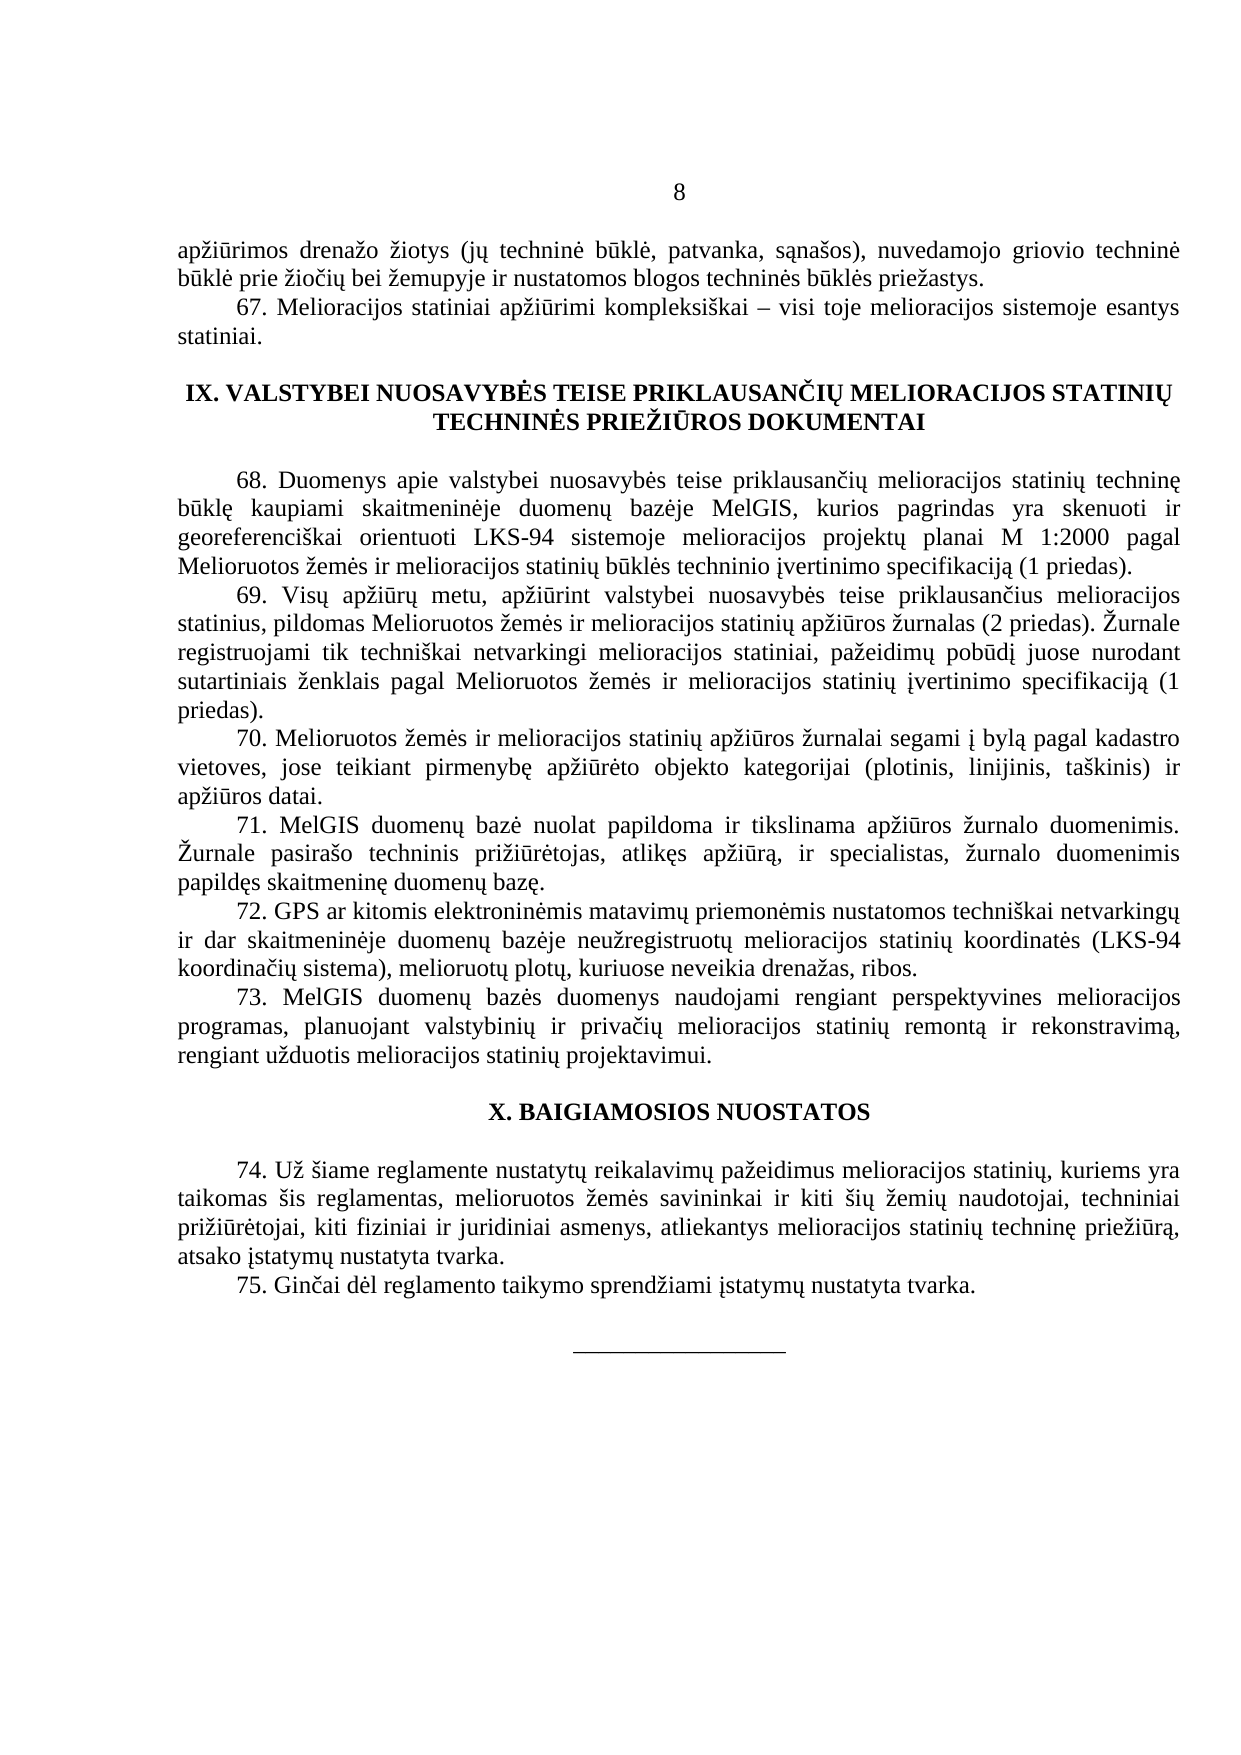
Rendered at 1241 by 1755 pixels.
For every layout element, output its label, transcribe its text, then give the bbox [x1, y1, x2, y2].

text 67. Melioracijos statiniai apžiūrimi kompleksiškai – visi toje melioracijos sistemoje esantys statiniai. [177, 292, 1181, 350]
text 68. Duomenys apie valstybei nuosavybės teise priklausančių melioracijos statinių techninę būklę kaupiami skaitmeninėje duomenų bazėje MelGIS, kurios pagrindas yra skenuoti ir georeferenciškai orientuoti LKS-94 sistemoje melioracijos projektų planai M 1:2000 pagal Melioruotos žemės ir melioracijos statinių būklės techninio įvertinimo specifikaciją (1 priedas). [177, 465, 1181, 580]
text 69. Visų apžiūrų metu, apžiūrint valstybei nuosavybės teise priklausančius melioracijos statinius, pildomas Melioruotos žemės ir melioracijos statinių apžiūros žurnalas (2 priedas). Žurnale registruojami tik techniškai netvarkingi melioracijos statiniai, pažeidimų pobūdį juose nurodant sutartiniais ženklais pagal Melioruotos žemės ir melioracijos statinių įvertinimo specifikaciją (1 priedas). [177, 580, 1181, 723]
text 74. Už šiame reglamente nustatytų reikalavimų pažeidimus melioracijos statinių, kuriems yra taikomas šis reglamentas, melioruotos žemės savininkai ir kiti šių žemių naudotojai, techniniai prižiūrėtojai, kiti fiziniai ir juridiniai asmenys, atliekantys melioracijos statinių techninę priežiūrą, atsako įstatymų nustatyta tvarka. [177, 1155, 1181, 1270]
text _________________ [177, 1327, 1181, 1356]
text IX. VALSTYBEI NUOSAVYBĖS TEISE PRIKLAUSANČIŲ MELIORACIJOS STATINIŲ TECHNINĖS PRIEŽIŪROS DOKUMENTAI [177, 378, 1181, 436]
text 70. Melioruotos žemės ir melioracijos statinių apžiūros žurnalai segami į bylą pagal kadastro vietoves, jose teikiant pirmenybę apžiūrėto objekto kategorijai (plotinis, linijinis, taškinis) ir apžiūros datai. [177, 723, 1181, 810]
text 73. MelGIS duomenų bazės duomenys naudojami rengiant perspektyvines melioracijos programas, planuojant valstybinių ir privačių melioracijos statinių remontą ir rekonstravimą, rengiant užduotis melioracijos statinių projektavimui. [177, 982, 1181, 1068]
text 71. MelGIS duomenų bazė nuolat papildoma ir tikslinama apžiūros žurnalo duomenimis. Žurnale pasirašo techninis prižiūrėtojas, atlikęs apžiūrą, ir specialistas, žurnalo duomenimis papildęs skaitmeninę duomenų bazę. [177, 810, 1181, 896]
text apžiūrimos drenažo žiotys (jų techninė būklė, patvanka, sąnašos), nuvedamojo griovio techninė būklė prie žiočių bei žemupyje ir nustatomos blogos techninės būklės priežastys. [177, 235, 1181, 292]
text 75. Ginčai dėl reglamento taikymo sprendžiami įstatymų nustatyta tvarka. [177, 1270, 1181, 1298]
text 72. GPS ar kitomis elektroninėmis matavimų priemonėmis nustatomos techniškai netvarkingų ir dar skaitmeninėje duomenų bazėje neužregistruotų melioracijos statinių koordinatės (LKS-94 koordinačių sistema), melioruotų plotų, kuriuose neveikia drenažas, ribos. [177, 896, 1181, 982]
text X. BAIGIAMOSIOS NUOSTATOS [177, 1097, 1181, 1126]
